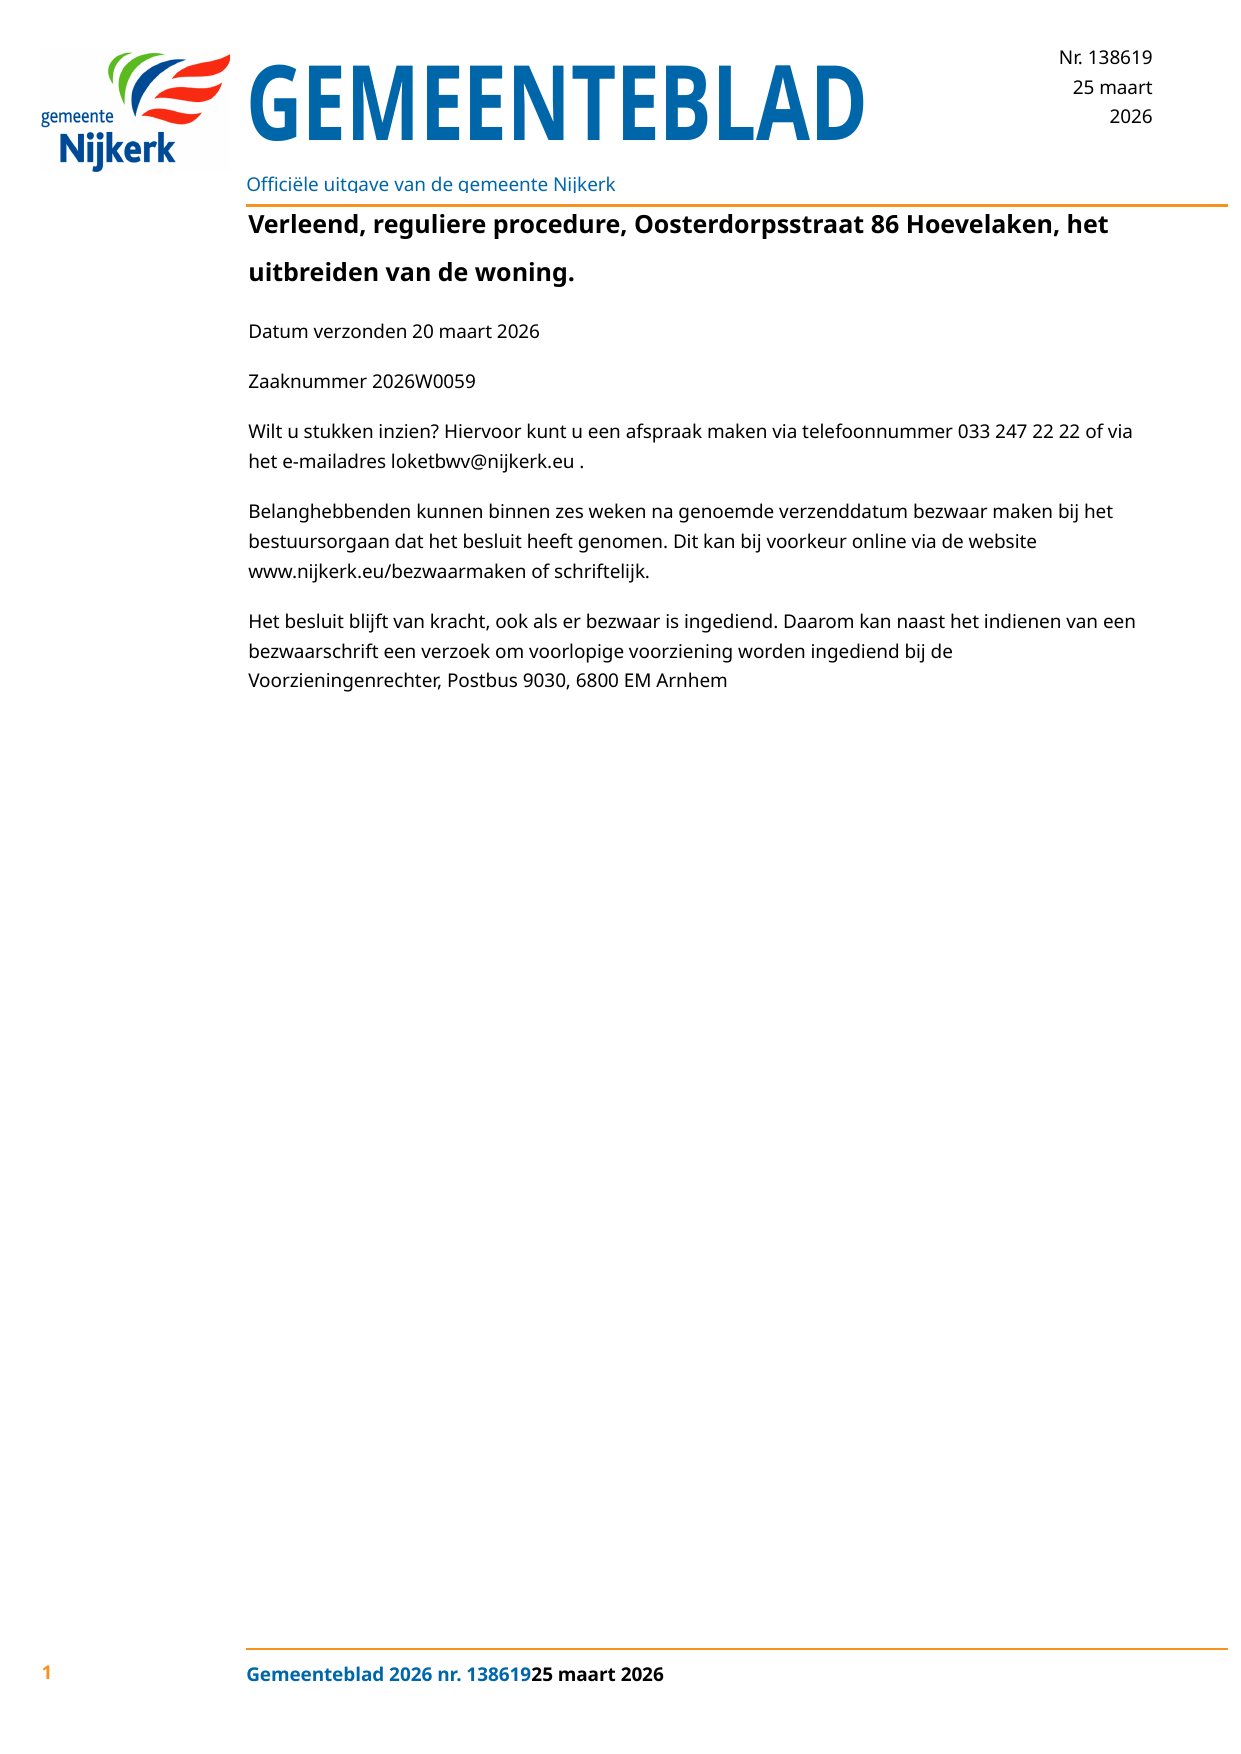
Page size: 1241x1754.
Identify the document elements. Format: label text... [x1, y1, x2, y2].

text Datum verzonden 20 maart 2026 [248, 318, 1152, 344]
picture [41, 47, 231, 172]
text Zaaknummer 2026W0059 [248, 368, 1152, 394]
text Wilt u stukken inzien? Hiervoor kunt u een afspraak maken via telefoonnummer 033 247 22 22 of via het e-mailadres loketbwv@nijkerk.eu . [248, 419, 1152, 474]
text Verleend, reguliere procedure, Oosterdorpsstraat 86 Hoevelaken, het uitbreiden van de woning. [248, 207, 1152, 288]
text Belanghebbenden kunnen binnen zes weken na genoemde verzenddatum bezwaar maken bij het bestuursorgaan dat het besluit heeft genomen. Dit kan bij voorkeur online via de website www.nijkerk.eu/bezwaarmaken of schriftelijk. [248, 499, 1152, 584]
text Het besluit blijft van kracht, ook als er bezwaar is ingediend. Daarom kan naast het indienen van een bezwaarschrift een verzoek om voorlopige voorziening worden ingediend bij de Voorzieningenrechter, Postbus 9030, 6800 EM Arnhem [248, 608, 1152, 693]
